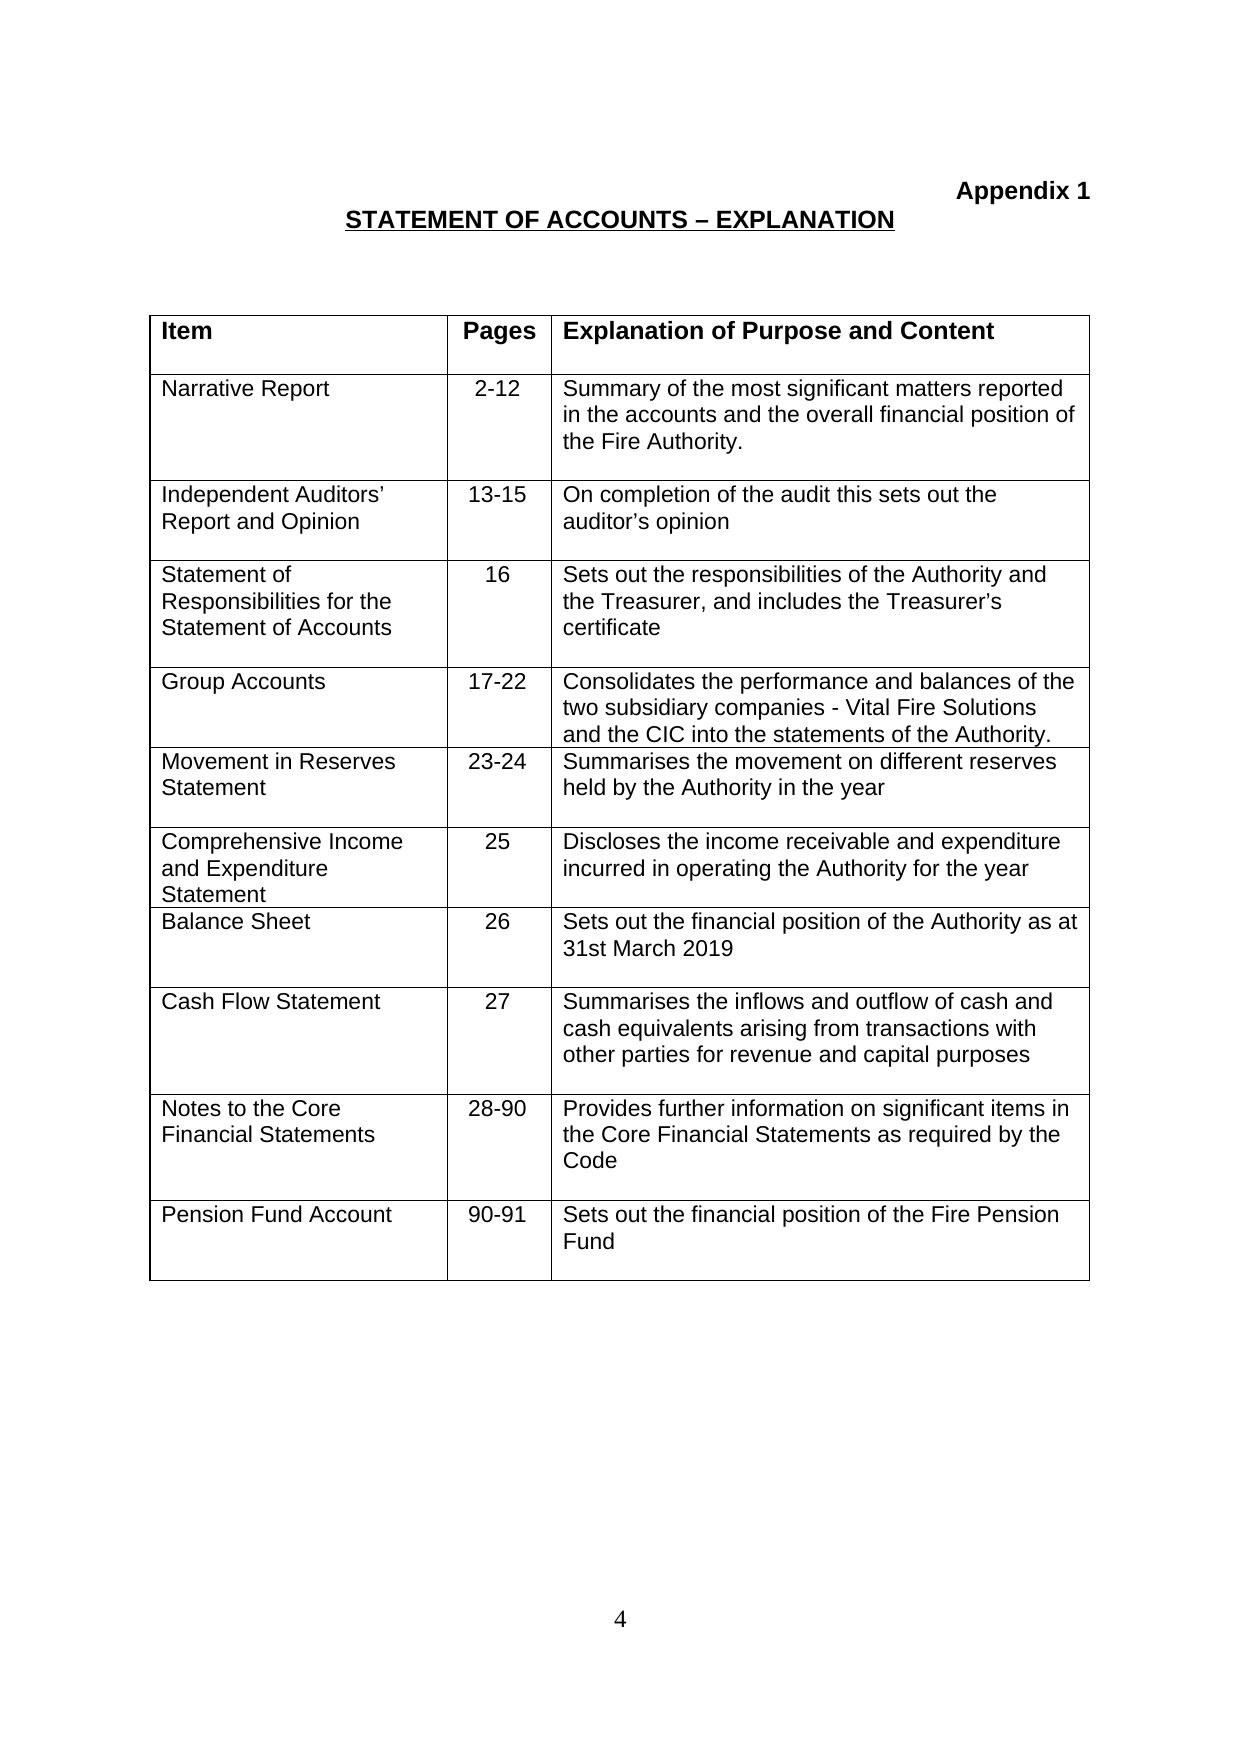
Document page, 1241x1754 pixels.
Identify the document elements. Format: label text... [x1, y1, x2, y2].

table_cell Sets out the responsibilities of the Authority and the Treasurer, and includes the Treasurer’s certificate [552, 561, 1089, 667]
table_header Pages [448, 316, 551, 374]
table_cell Notes to the Core Financial Statements [151, 1095, 447, 1200]
table_header Item [151, 316, 447, 374]
table_cell 23-24 [448, 748, 551, 827]
table_cell Provides further information on significant items in the Core Financial Statements as required by the Code [552, 1095, 1089, 1200]
text STATEMENT OF ACCOUNTS – EXPLANATION [150, 205, 1090, 234]
table_cell Movement in Reserves Statement [151, 748, 447, 827]
table_cell 2-12 [448, 375, 551, 480]
table_cell Summarises the movement on different reserves held by the Authority in the year [552, 748, 1089, 827]
table_cell On completion of the audit this sets out the auditor’s opinion [552, 481, 1089, 560]
table_cell Consolidates the performance and balances of the two subsidiary companies - Vital Fire Solutions and the CIC into the statements of the Authority. [552, 668, 1089, 747]
table_cell Narrative Report [151, 375, 447, 480]
table_cell Comprehensive Income and Expenditure Statement [151, 828, 447, 907]
table_cell 16 [448, 561, 551, 667]
table_cell Summarises the inflows and outflow of cash and cash equivalents arising from transactions with other parties for revenue and capital purposes [552, 988, 1089, 1094]
table_cell Pension Fund Account [151, 1201, 447, 1280]
table_cell 28-90 [448, 1095, 551, 1200]
table_cell 17-22 [448, 668, 551, 747]
table_cell 13-15 [448, 481, 551, 560]
table_cell Balance Sheet [151, 908, 447, 987]
table_cell Statement of Responsibilities for the Statement of Accounts [151, 561, 447, 667]
table_cell Group Accounts [151, 668, 447, 747]
table_cell 25 [448, 828, 551, 907]
table_cell Sets out the financial position of the Fire Pension Fund [552, 1201, 1089, 1280]
table_cell Cash Flow Statement [151, 988, 447, 1094]
table_cell 27 [448, 988, 551, 1094]
table_cell 26 [448, 908, 551, 987]
table_header Explanation of Purpose and Content [552, 316, 1089, 374]
table_cell 90-91 [448, 1201, 551, 1280]
table_cell Summary of the most significant matters reported in the accounts and the overall financial position of the Fire Authority. [552, 375, 1089, 480]
table_cell Independent Auditors’ Report and Opinion [151, 481, 447, 560]
table_cell Discloses the income receivable and expenditure incurred in operating the Authority for the year [552, 828, 1089, 907]
text Appendix 1 [150, 176, 1090, 205]
table_cell Sets out the financial position of the Authority as at 31st March 2019 [552, 908, 1089, 987]
